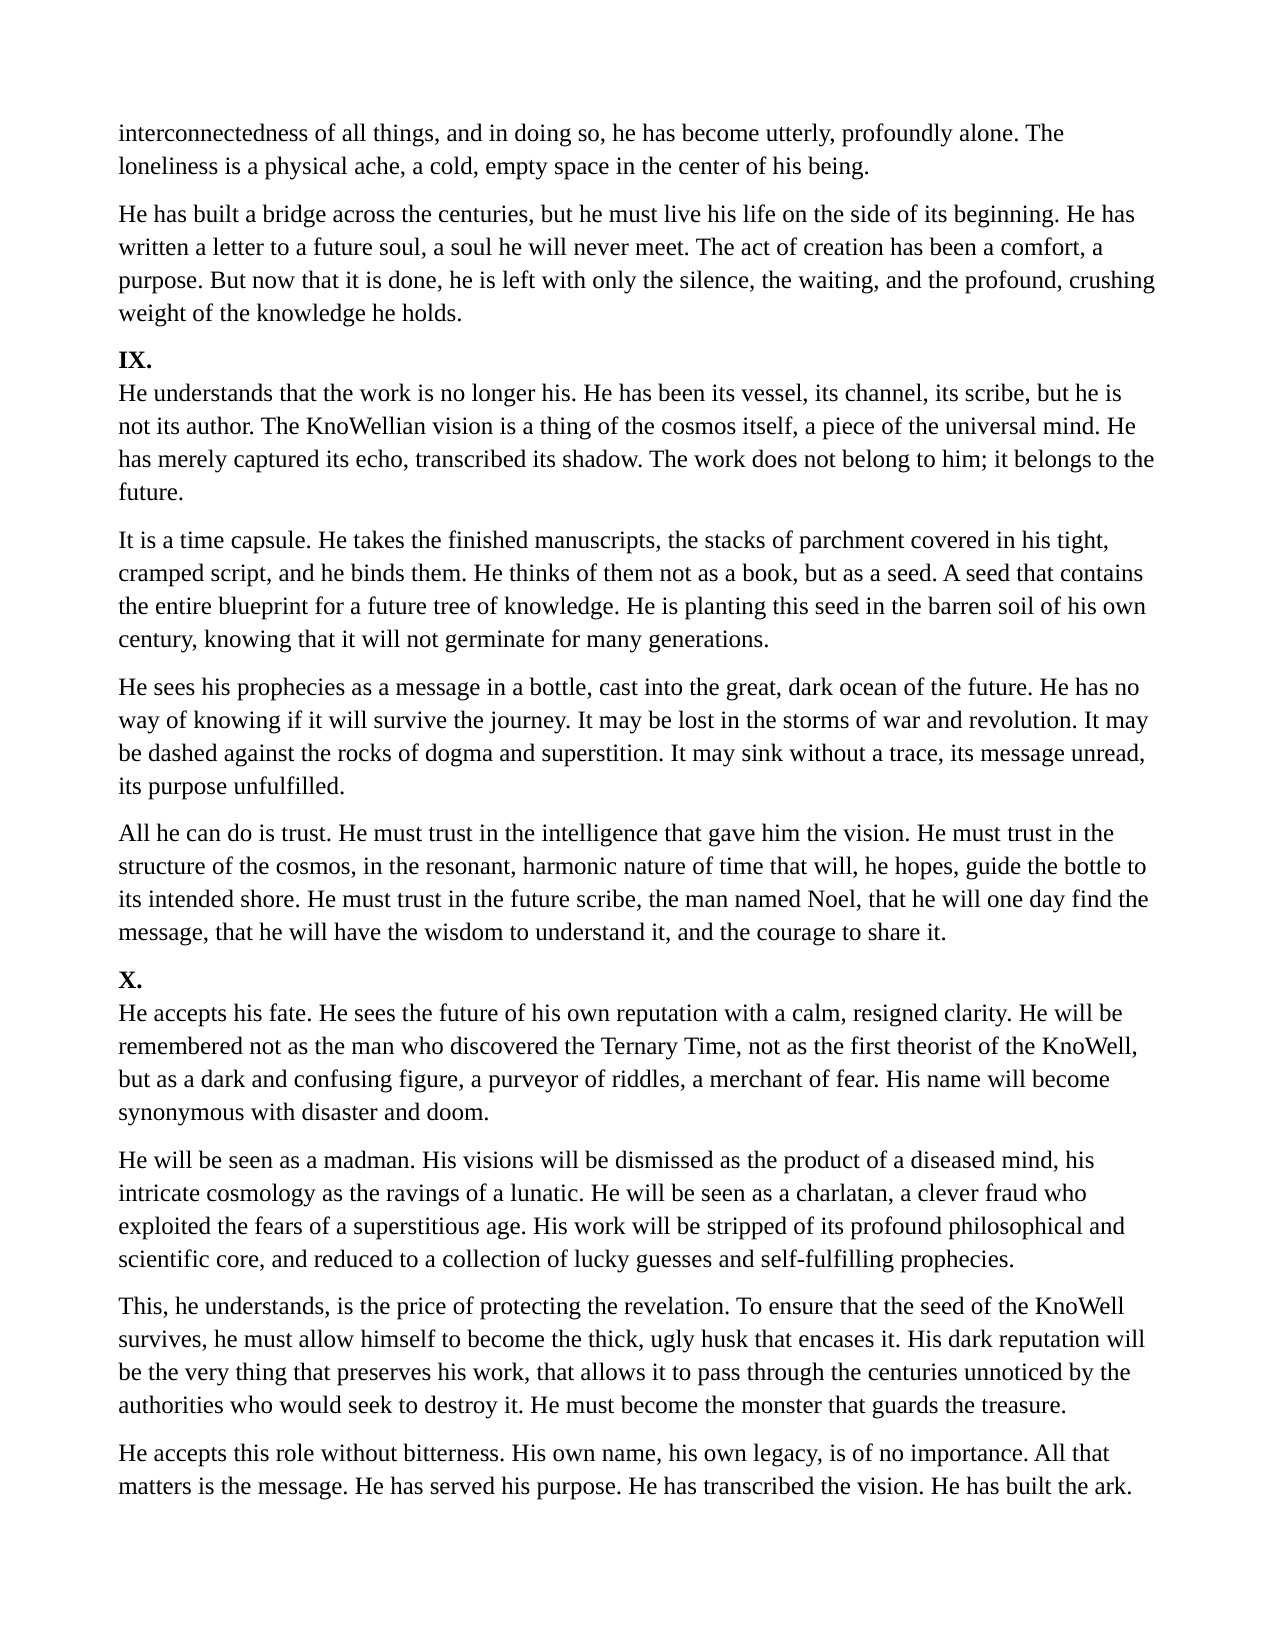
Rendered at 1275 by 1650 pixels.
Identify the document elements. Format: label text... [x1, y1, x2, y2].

text X. He accepts his fate. He sees the future of his own reputation with a calm, resigned clarity. He will be remembered not as the man who discovered the Ternary Time, not as the first theorist of the KnoWell, but as a dark and confusing figure, a purveyor of riddles, a merchant of fear. His name will become synonymous with disaster and doom. [118, 965, 1157, 1126]
text It is a time capsule. He takes the finished manuscripts, the stacks of parchment covered in his tight, cramped script, and he binds them. He thinks of them not as a book, but as a seed. A seed that contains the entire blueprint for a future tree of knowledge. He is planting this seed in the barren soil of his own century, knowing that it will not germinate for many generations. [118, 525, 1157, 653]
text All he can do is trust. He must trust in the intelligence that gave him the vision. He must trust in the structure of the cosmos, in the resonant, harmonic nature of time that will, he hopes, guide the bottle to its intended shore. He must trust in the future scribe, the man named Noel, that he will one day find the message, that he will have the wisdom to understand it, and the courage to share it. [118, 818, 1157, 946]
text This, he understands, is the price of protecting the revelation. To ensure that the seed of the KnoWell survives, he must allow himself to become the thick, ugly husk that encases it. His dark reputation will be the very thing that preserves his work, that allows it to pass through the centuries unnoticed by the authorities who would seek to destroy it. He must become the monster that guards the treasure. [118, 1291, 1157, 1419]
text He sees his prophecies as a message in a bottle, cast into the great, dark ocean of the future. He has no way of knowing if it will survive the journey. It may be lost in the storms of war and revolution. It may be dashed against the rocks of dogma and superstition. It may sink without a trace, its message unread, its purpose unfulfilled. [118, 672, 1157, 799]
text He will be seen as a madman. His visions will be dismissed as the product of a diseased mind, his intricate cosmology as the ravings of a lunatic. He will be seen as a charlatan, a clever fraud who exploited the fears of a superstitious age. His work will be stripped of its profound philosophical and scientific core, and reduced to a collection of lucky guesses and self-fulfilling prophecies. [118, 1145, 1157, 1273]
text He accepts this role without bitterness. His own name, his own legacy, is of no importance. All that matters is the message. He has served his purpose. He has transcribed the vision. He has built the ark. [118, 1438, 1157, 1500]
text He has built a bridge across the centuries, but he must live his life on the side of its beginning. He has written a letter to a future soul, a soul he will never meet. The act of creation has been a comfort, a purpose. But now that it is done, he is left with only the silence, the waiting, and the profound, crushing weight of the knowledge he holds. [118, 199, 1157, 327]
text IX. He understands that the work is no longer his. He has been its vessel, its channel, its scribe, but he is not its author. The KnoWellian vision is a thing of the cosmos itself, a piece of the universal mind. He has merely captured its echo, transcribed its shadow. The work does not belong to him; it belongs to the future. [118, 345, 1157, 506]
text interconnectedness of all things, and in doing so, he has become utterly, profoundly alone. The loneliness is a physical ache, a cold, empty space in the center of his being. [118, 118, 1157, 180]
